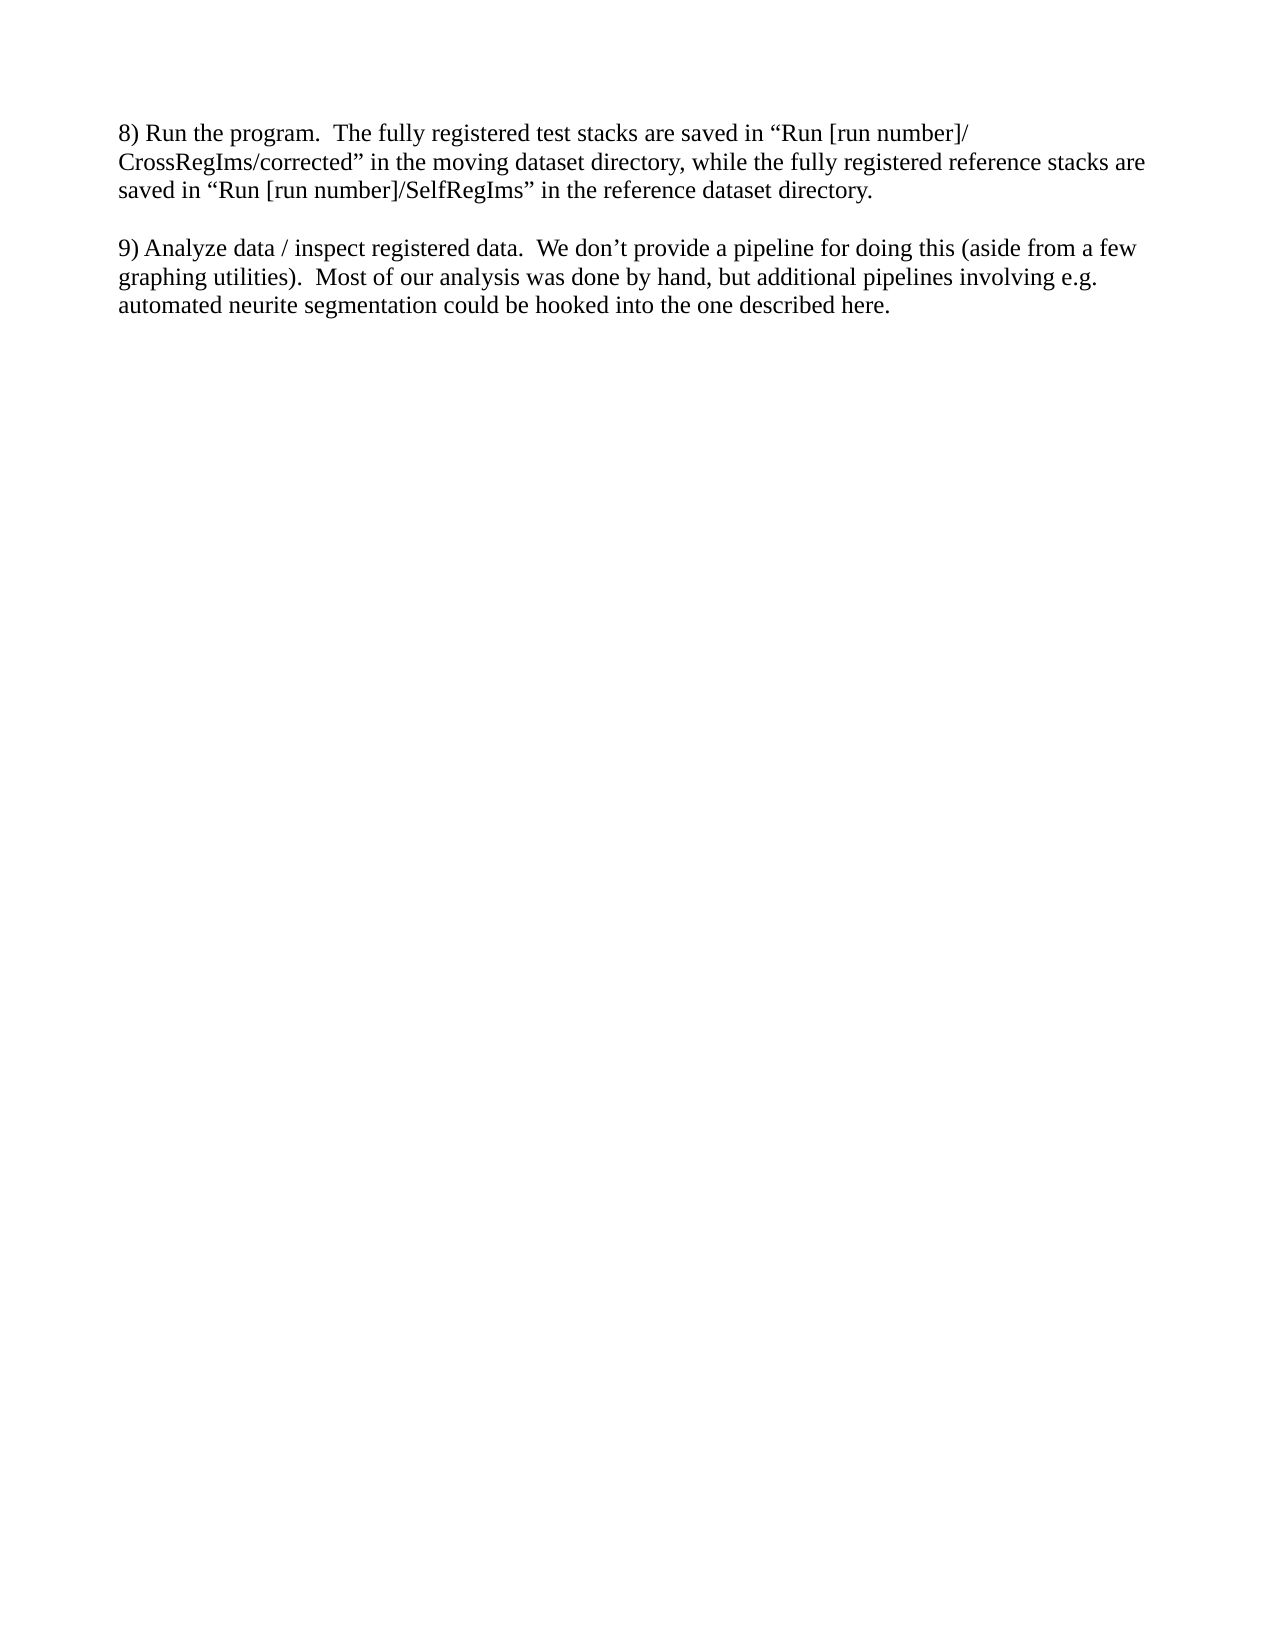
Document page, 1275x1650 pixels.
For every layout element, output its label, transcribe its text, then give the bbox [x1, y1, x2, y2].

text 9) Analyze data / inspect registered data. We don’t provide a pipeline for doing this (aside from a few graphing utilities). Most of our analysis was done by hand, but additional pipelines involving e.g. automated neurite segmentation could be hooked into the one described here. [118, 233, 1157, 319]
text 8) Run the program. The fully registered test stacks are saved in “Run [run number]/ CrossRegIms/corrected” in the moving dataset directory, while the fully registered reference stacks are saved in “Run [run number]/SelfRegIms” in the reference dataset directory. [118, 118, 1157, 204]
